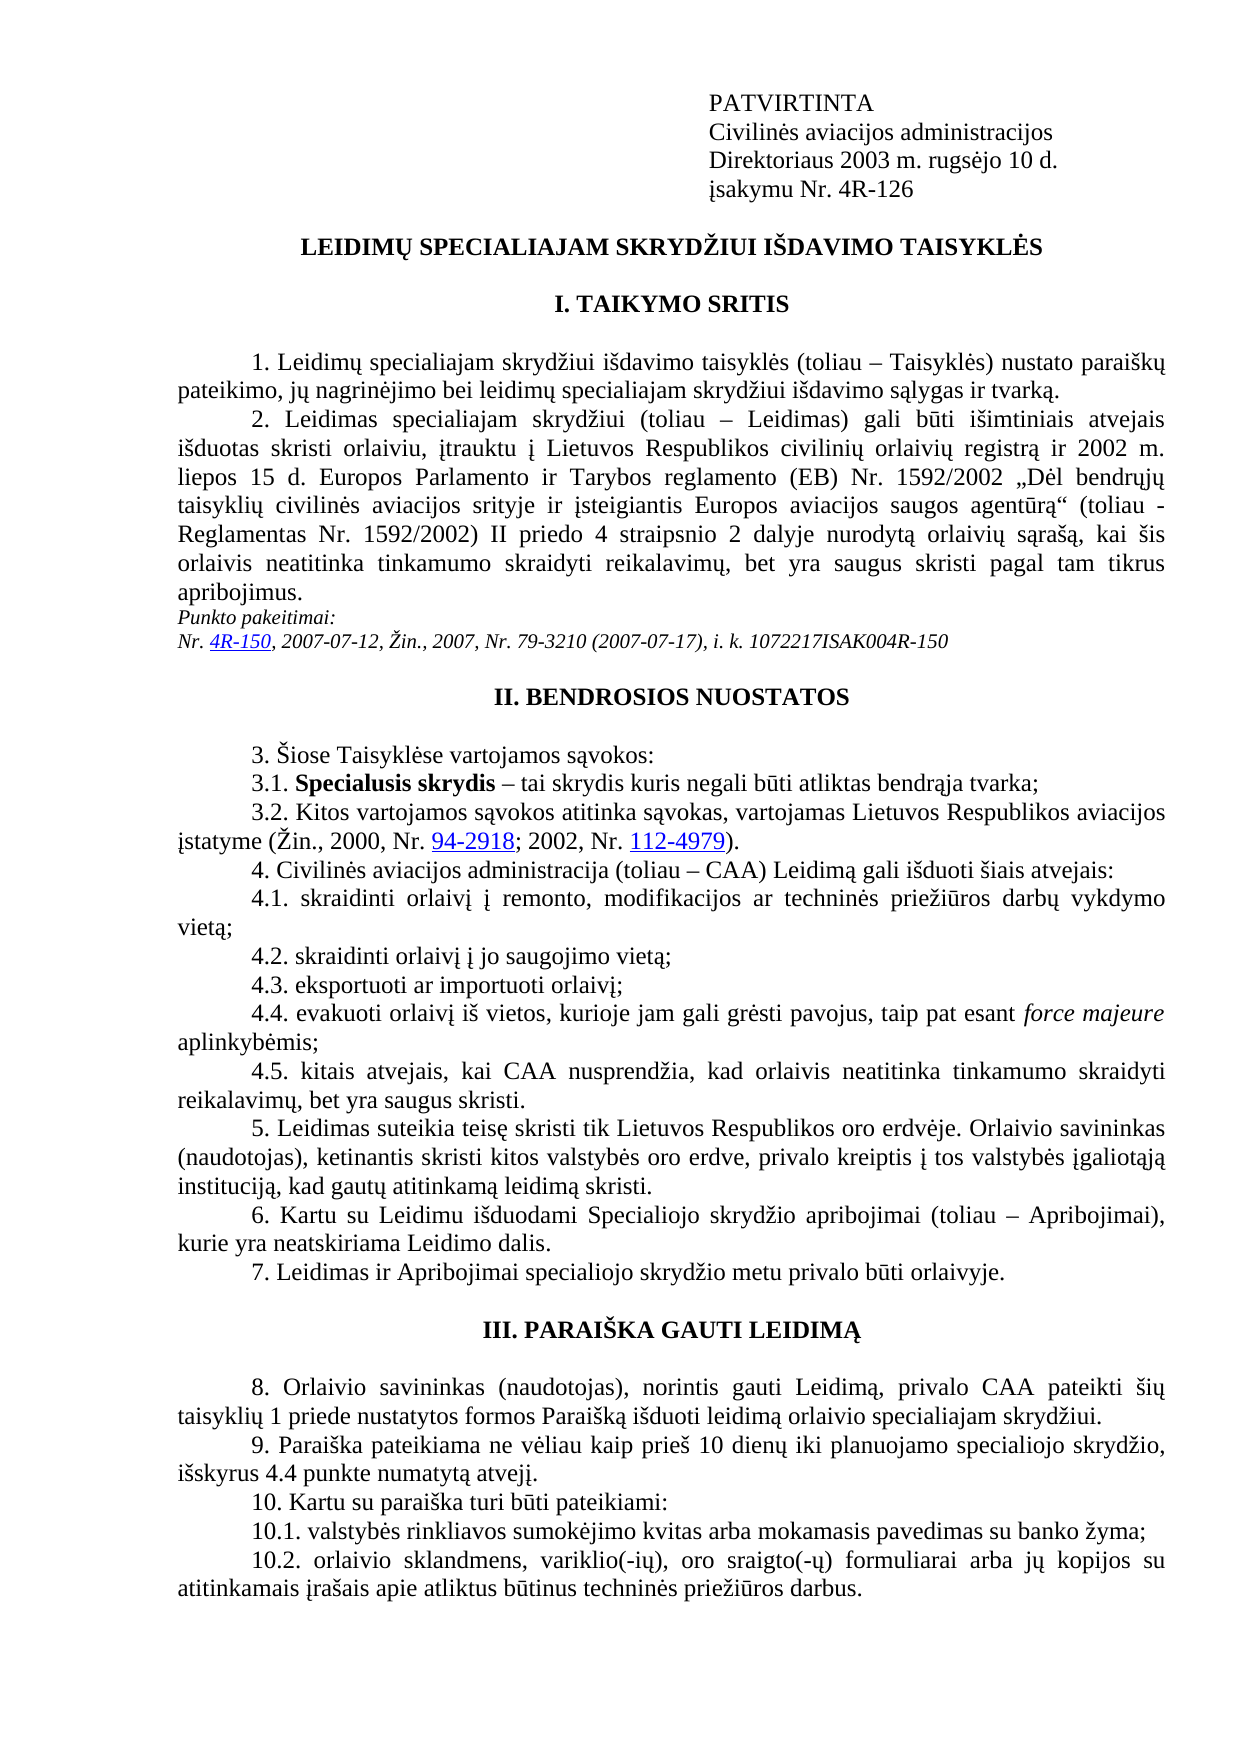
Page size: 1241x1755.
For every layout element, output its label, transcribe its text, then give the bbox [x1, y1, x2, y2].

text III. PARAIŠKA GAUTI LEIDIMĄ [177, 1315, 1166, 1343]
text 5. Leidimas suteikia teisę skristi tik Lietuvos Respublikos oro erdvėje. Orlaivio savininkas (naudotojas), ketinantis skristi kitos valstybės oro erdve, privalo kreiptis į tos valstybės įgaliotąją instituciją, kad gautų atitinkamą leidimą skristi. [177, 1113, 1166, 1200]
text Nr. 4R-150, 2007-07-12, Žin., 2007, Nr. 79-3210 (2007-07-17), i. k. 1072217ISAK004R-150 [177, 629, 1166, 653]
text įsakymu Nr. 4R-126 [177, 174, 1166, 203]
text 10.2. orlaivio sklandmens, variklio(-ių), oro sraigto(-ų) formuliarai arba jų kopijos su atitinkamais įrašais apie atliktus būtinus techninės priežiūros darbus. [177, 1545, 1166, 1602]
text Punkto pakeitimai: [177, 605, 1166, 629]
text 10. Kartu su paraiška turi būti pateikiami: [177, 1487, 1166, 1516]
text 4. Civilinės aviacijos administracija (toliau – CAA) Leidimą gali išduoti šiais atvejais: [177, 855, 1166, 883]
text 4.5. kitais atvejais, kai CAA nusprendžia, kad orlaivis neatitinka tinkamumo skraidyti reikalavimų, bet yra saugus skristi. [177, 1056, 1166, 1113]
text Civilinės aviacijos administracijos [177, 117, 1166, 145]
text 3.2. Kitos vartojamos sąvokos atitinka sąvokas, vartojamas Lietuvos Respublikos aviacijos įstatyme (Žin., 2000, Nr. 94-2918; 2002, Nr. 112-4979). [177, 797, 1166, 855]
text LEIDIMŲ SPECIALIAJAM SKRYDŽIUI IŠDAVIMO TAISYKLĖS [177, 232, 1166, 260]
text PATVIRTINTA [177, 88, 1166, 117]
text 4.3. eksportuoti ar importuoti orlaivį; [177, 970, 1166, 998]
text 6. Kartu su Leidimu išduodami Specialiojo skrydžio apribojimai (toliau – Apribojimai), kurie yra neatskiriama Leidimo dalis. [177, 1200, 1166, 1257]
text 3.1. Specialusis skrydis – tai skrydis kuris negali būti atliktas bendrąja tvarka; [177, 768, 1166, 797]
text 9. Paraiška pateikiama ne vėliau kaip prieš 10 dienų iki planuojamo specialiojo skrydžio, išskyrus 4.4 punkte numatytą atvejį. [177, 1430, 1166, 1487]
text 4.2. skraidinti orlaivį į jo saugojimo vietą; [177, 941, 1166, 970]
text 8. Orlaivio savininkas (naudotojas), norintis gauti Leidimą, privalo CAA pateikti šių taisyklių 1 priede nustatytos formos Paraišką išduoti leidimą orlaivio specialiajam skrydžiui. [177, 1372, 1166, 1430]
text II. BENDROSIOS NUOSTATOS [177, 682, 1166, 711]
text 2. Leidimas specialiajam skrydžiui (toliau – Leidimas) gali būti išimtiniais atvejais išduotas skristi orlaiviu, įtrauktu į Lietuvos Respublikos civilinių orlaivių registrą ir 2002 m. liepos 15 d. Europos Parlamento ir Tarybos reglamento (EB) Nr. 1592/2002 „Dėl bendrųjų taisyklių civilinės aviacijos srityje ir įsteigiantis Europos aviacijos saugos agentūrą“ (toliau -Reglamentas Nr. 1592/2002) II priedo 4 straipsnio 2 dalyje nurodytą orlaivių sąrašą, kai šis orlaivis neatitinka tinkamumo skraidyti reikalavimų, bet yra saugus skristi pagal tam tikrus apribojimus. [177, 404, 1166, 605]
text 4.1. skraidinti orlaivį į remonto, modifikacijos ar techninės priežiūros darbų vykdymo vietą; [177, 883, 1166, 941]
text I. TAIKYMO SRITIS [177, 289, 1166, 318]
text Direktoriaus 2003 m. rugsėjo 10 d. [177, 145, 1166, 174]
text 3. Šiose Taisyklėse vartojamos sąvokos: [177, 740, 1166, 768]
text 7. Leidimas ir Apribojimai specialiojo skrydžio metu privalo būti orlaivyje. [177, 1257, 1166, 1286]
text 4.4. evakuoti orlaivį iš vietos, kurioje jam gali grėsti pavojus, taip pat esant force majeure aplinkybėmis; [177, 998, 1166, 1056]
text 10.1. valstybės rinkliavos sumokėjimo kvitas arba mokamasis pavedimas su banko žyma; [177, 1516, 1166, 1545]
text 1. Leidimų specialiajam skrydžiui išdavimo taisyklės (toliau – Taisyklės) nustato paraiškų pateikimo, jų nagrinėjimo bei leidimų specialiajam skrydžiui išdavimo sąlygas ir tvarką. [177, 347, 1166, 404]
